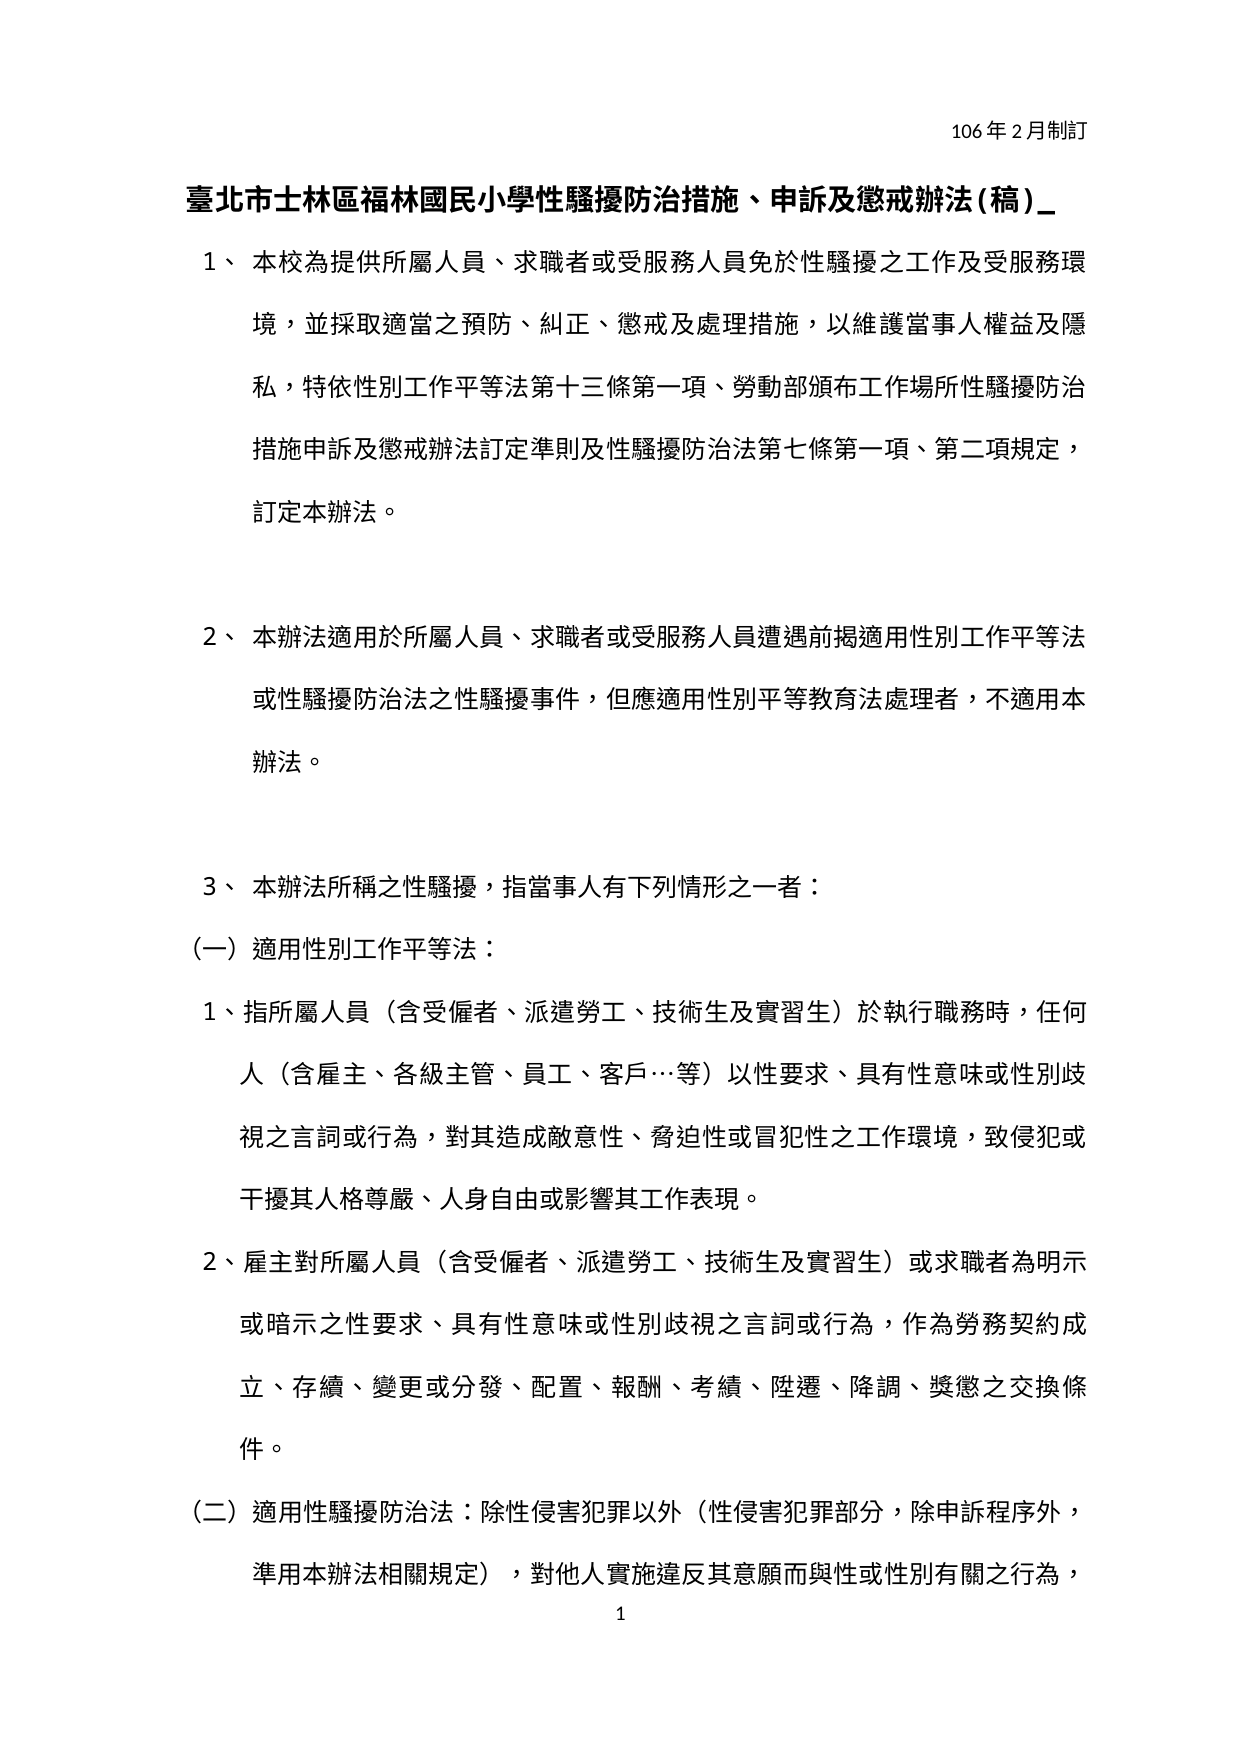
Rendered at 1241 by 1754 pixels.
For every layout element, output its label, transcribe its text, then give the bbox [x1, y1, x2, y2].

list 本校為提供所屬人員、求職者或受服務人員免於性騷擾之工作及受服務環境，並採取適當之預防、糾正、懲戒及處理措施，以維護當事人權益及隱私，特依性別工作平等法第十三條第一項、勞動部頒布工作場所性騷擾防治措施申訴及懲戒辦法訂定準則及性騷擾防治法第七條第一項、第二項規定，訂定本辦法。 [202, 219, 1088, 531]
text 2、雇主對所屬人員（含受僱者、派遣勞工、技術生及實習生）或求職者為明示或暗示之性要求、具有性意味或性別歧視之言詞或行為，作為勞務契約成立、存續、變更或分發、配置、報酬、考績、陞遷、降調、獎懲之交換條件。 [202, 1219, 1088, 1469]
text （二）適用性騷擾防治法：除性侵害犯罪以外（性侵害犯罪部分，除申訴程序外，準用本辦法相關規定），對他人實施違反其意願而與性或性別有關之行為， [177, 1469, 1088, 1594]
text 1、指所屬人員（含受僱者、派遣勞工、技術生及實習生）於執行職務時，任何人（含雇主、各級主管、員工、客戶…等）以性要求、具有性意味或性別歧視之言詞或行為，對其造成敵意性、脅迫性或冒犯性之工作環境，致侵犯或干擾其人格尊嚴、人身自由或影響其工作表現。 [202, 969, 1088, 1219]
list 本辦法適用於所屬人員、求職者或受服務人員遭遇前揭適用性別工作平等法或性騷擾防治法之性騷擾事件，但應適用性別平等教育法處理者，不適用本辦法。 [202, 594, 1088, 781]
list 本辦法所稱之性騷擾，指當事人有下列情形之一者： [202, 844, 1088, 906]
text 臺北市士林區福林國民小學性騷擾防治措施、申訴及懲戒辦法(稿)_ [152, 156, 1088, 219]
text （一）適用性別工作平等法： [177, 906, 1088, 969]
